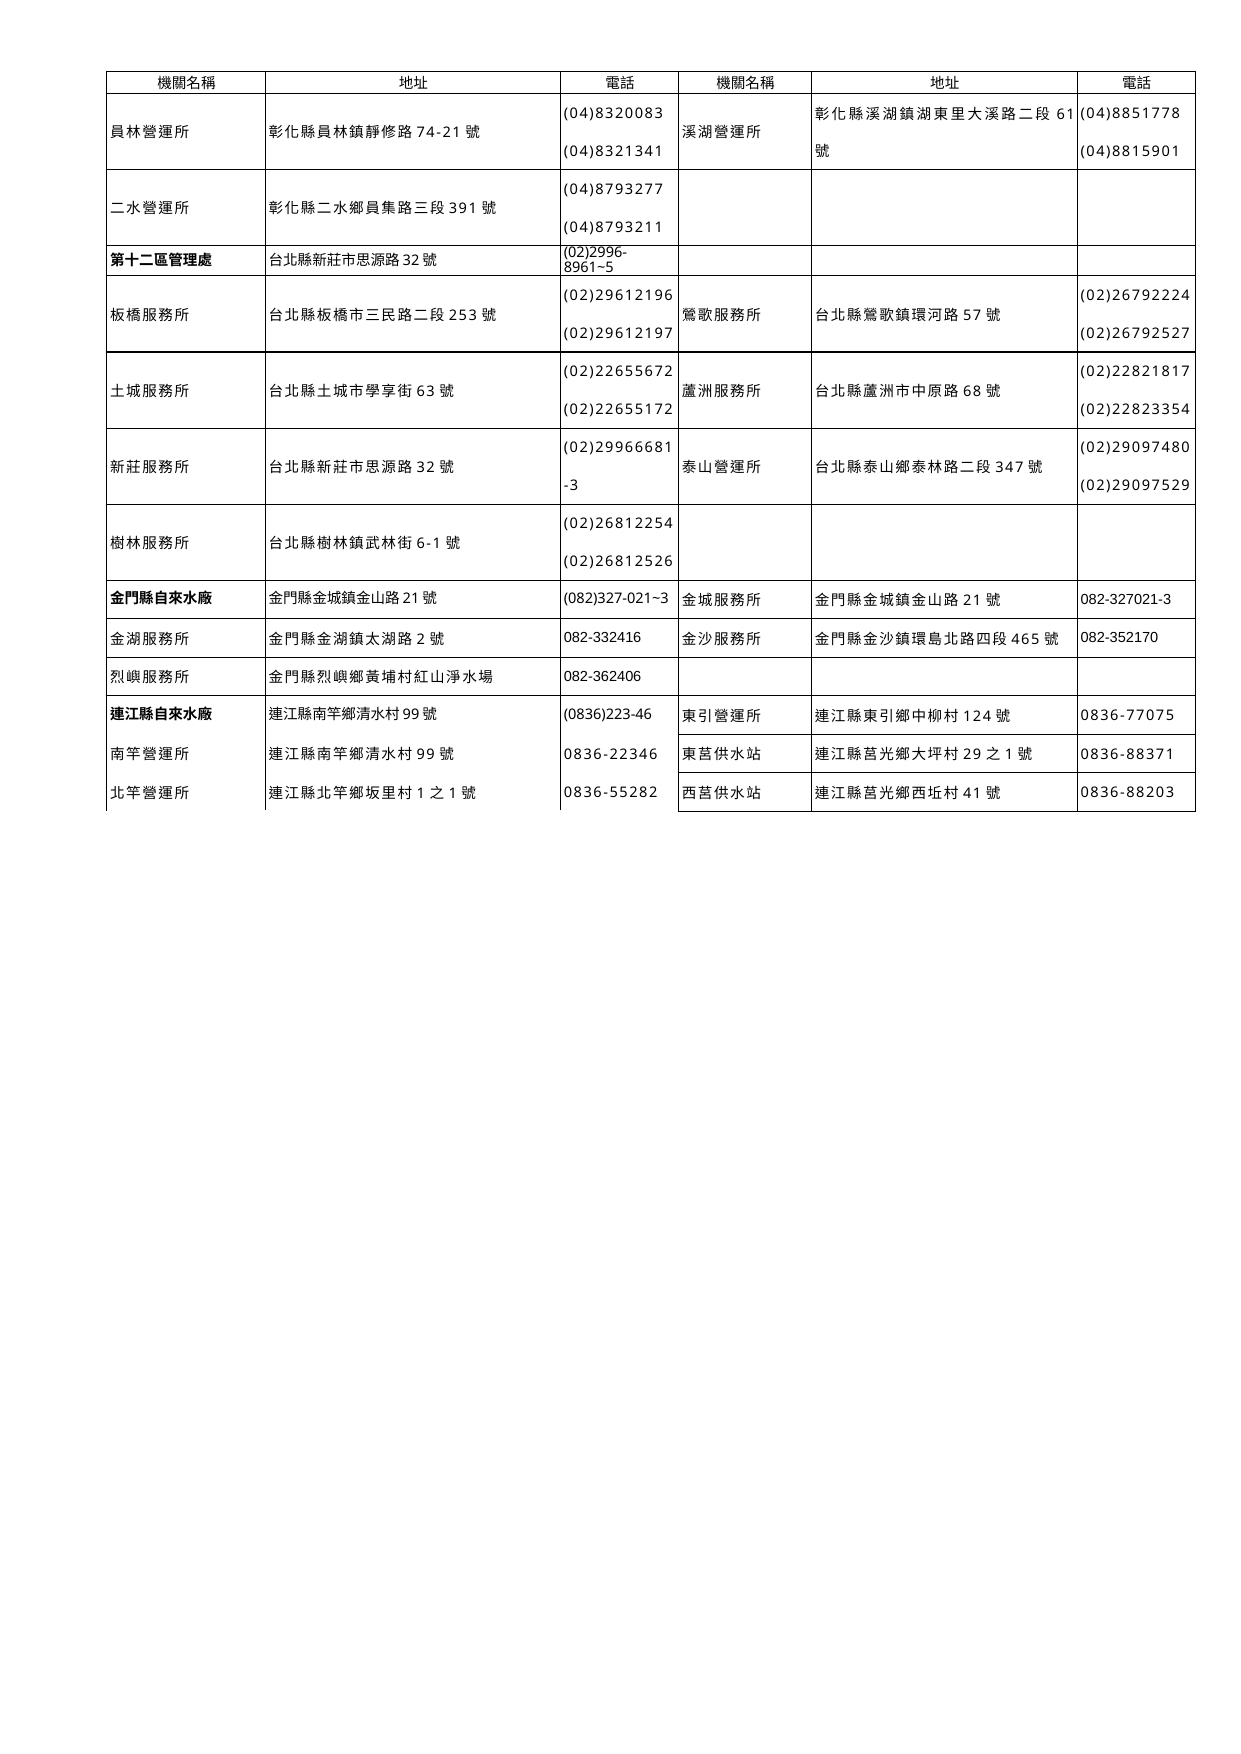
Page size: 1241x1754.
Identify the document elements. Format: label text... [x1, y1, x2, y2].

table_header 地址 [266, 72, 560, 93]
table_cell 連江縣南竿鄉清水村99號 [266, 734, 560, 772]
table_cell 板橋服務所 [107, 276, 265, 351]
table_cell 鶯歌服務所 [679, 276, 811, 351]
table_cell [812, 170, 1077, 245]
table_cell 樹林服務所 [107, 505, 265, 579]
table_header 電話 [1078, 72, 1195, 93]
table_cell 台北縣泰山鄉泰林路二段347號 [812, 429, 1077, 503]
table_cell (04)8793277 (04)8793211 [561, 170, 678, 245]
table_cell 南竿營運所 [107, 734, 265, 772]
table_cell 0836-88203 [1078, 773, 1195, 811]
table_cell 台北縣板橋市三民路二段253號 [266, 276, 560, 351]
table_cell 金門縣金城鎮金山路21號 [812, 581, 1077, 618]
table_cell 台北縣樹林鎮武林街6-1號 [266, 505, 560, 579]
table_cell 泰山營運所 [679, 429, 811, 503]
table_cell [679, 170, 811, 245]
table_cell 金門縣金城鎮金山路21號 [266, 581, 560, 618]
table_cell 082-332416 [561, 619, 678, 657]
table_cell (02)2996-8961~5 [561, 246, 678, 275]
table_cell 彰化縣員林鎮靜修路74-21號 [266, 94, 560, 169]
table_cell 台北縣新莊市思源路32號 [266, 246, 560, 275]
table_cell (04)8320083 (04)8321341 [561, 94, 678, 169]
table_cell 台北縣土城市學享街63號 [266, 353, 560, 427]
table_cell 金門縣金湖鎮太湖路2號 [266, 619, 560, 657]
table_cell 連江縣東引鄉中柳村124號 [812, 696, 1077, 734]
table_cell 烈嶼服務所 [107, 658, 265, 695]
table_cell 金門縣金沙鎮環島北路四段465號 [812, 619, 1077, 657]
table_cell (082)327-021~3 [561, 581, 678, 618]
table_header 機關名稱 [107, 72, 265, 93]
table_cell 0836-55282 [561, 772, 678, 811]
table_cell 彰化縣溪湖鎮湖東里大溪路二段61號 [812, 94, 1077, 169]
table_cell [812, 246, 1077, 275]
table_cell [1078, 658, 1195, 695]
table_cell [1078, 170, 1195, 245]
table_cell 第十二區管理處 [107, 246, 265, 275]
table_cell (02)26812254 (02)26812526 [561, 505, 678, 579]
table_cell 蘆洲服務所 [679, 353, 811, 427]
table_cell (02)22821817 (02)22823354 [1078, 353, 1195, 427]
table_cell 台北縣新莊市思源路32號 [266, 429, 560, 503]
table_cell 員林營運所 [107, 94, 265, 169]
table_cell 新莊服務所 [107, 429, 265, 503]
table_cell (02)29097480 (02)29097529 [1078, 429, 1195, 503]
table_cell 082-362406 [561, 658, 678, 695]
table_cell (02)22655672 (02)22655172 [561, 353, 678, 427]
table_cell [1078, 246, 1195, 275]
table_cell 台北縣鶯歌鎮環河路57號 [812, 276, 1077, 351]
table_cell 0836-88371 [1078, 735, 1195, 772]
table_cell (02)26792224 (02)26792527 [1078, 276, 1195, 351]
table_cell 連江縣南竿鄉清水村99號 [266, 696, 560, 734]
table_cell 土城服務所 [107, 353, 265, 427]
table_cell 082-352170 [1078, 619, 1195, 657]
table_header 機關名稱 [679, 72, 811, 93]
table_header 電話 [561, 72, 678, 93]
table_cell 二水營運所 [107, 170, 265, 245]
table_cell 西莒供水站 [679, 773, 811, 811]
table_cell 金城服務所 [679, 581, 811, 618]
table_cell (02)29612196 (02)29612197 [561, 276, 678, 351]
table_cell [679, 246, 811, 275]
table_cell 北竿營運所 [107, 772, 265, 811]
table_cell 彰化縣二水鄉員集路三段391號 [266, 170, 560, 245]
table_cell 連江縣莒光鄉大坪村29之1號 [812, 735, 1077, 772]
table_cell [1078, 505, 1195, 579]
table_cell 金門縣烈嶼鄉黃埔村紅山淨水場 [266, 658, 560, 695]
table_cell 金門縣自來水廠 [107, 581, 265, 618]
table_cell 0836-77075 [1078, 696, 1195, 734]
table_cell 溪湖營運所 [679, 94, 811, 169]
table_cell 0836-22346 [561, 734, 678, 772]
table_cell 東莒供水站 [679, 735, 811, 772]
table_cell (04)8851778 (04)8815901 [1078, 94, 1195, 169]
table_header 地址 [812, 72, 1077, 93]
table_cell 台北縣蘆洲市中原路68號 [812, 353, 1077, 427]
table_cell 金沙服務所 [679, 619, 811, 657]
table_cell 082-327021-3 [1078, 581, 1195, 618]
table_cell 東引營運所 [679, 696, 811, 734]
table_cell (02)29966681-3 [561, 429, 678, 503]
table_cell [812, 658, 1077, 695]
table_cell (0836)223-46 [561, 696, 678, 734]
table_cell [679, 505, 811, 579]
table_cell [679, 658, 811, 695]
table_cell 金湖服務所 [107, 619, 265, 657]
table_cell 連江縣北竿鄉坂里村1之1號 [265, 772, 561, 811]
table_cell [812, 505, 1077, 579]
table_cell 連江縣莒光鄉西坵村41號 [812, 773, 1077, 811]
table_cell 連江縣自來水廠 [107, 696, 265, 734]
